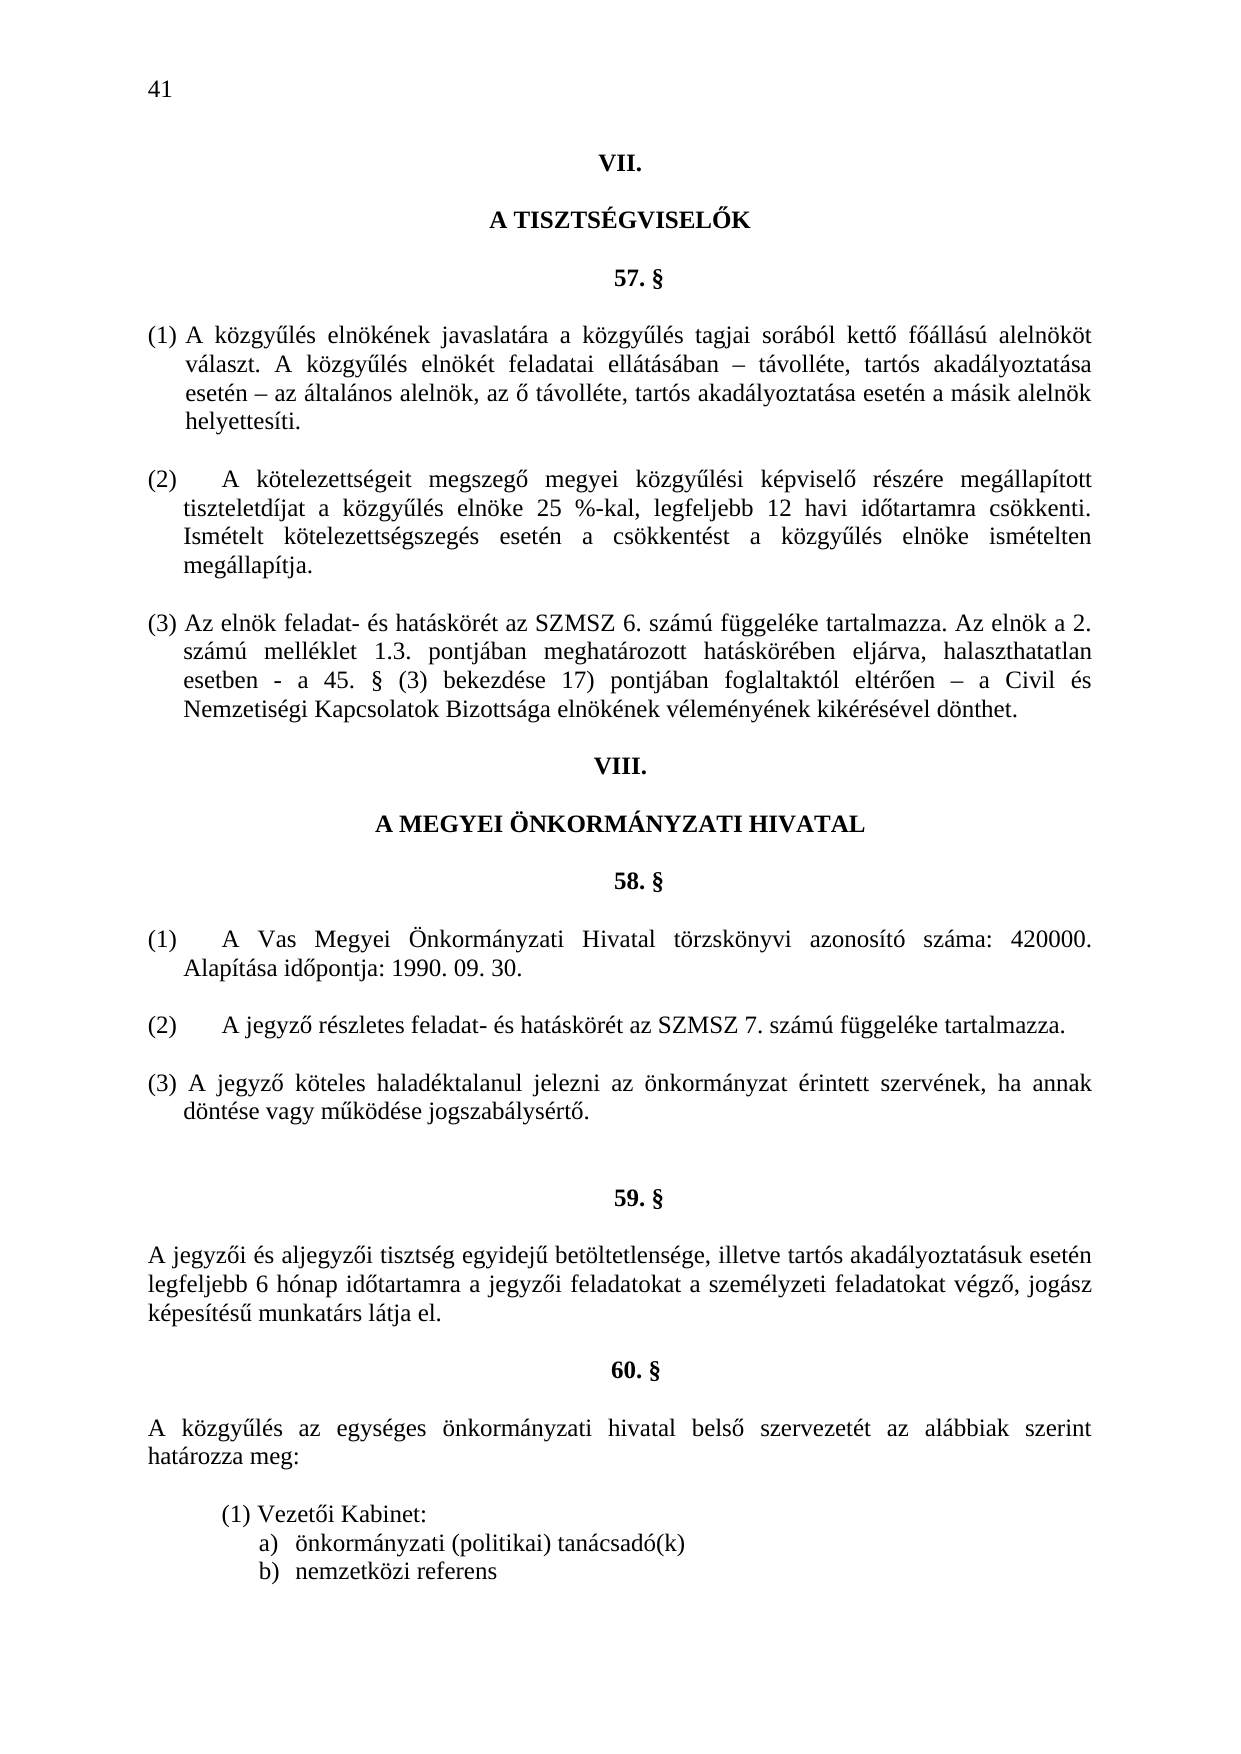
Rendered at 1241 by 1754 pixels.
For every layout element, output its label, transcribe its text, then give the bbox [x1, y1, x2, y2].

text (3) A jegyző köteles haladéktalanul jelezni az önkormányzat érintett szervének, ha annak döntése vagy működése jogszabálysértő. [148, 1068, 1093, 1125]
list nemzetközi referens [259, 1556, 1093, 1585]
text (2) A kötelezettségeit megszegő megyei közgyűlési képviselő részére megállapított tiszteletdíjat a közgyűlés elnöke 25 %-kal, legfeljebb 12 havi időtartamra csökkenti. Ismételt kötelezettségszegés esetén a csökkentést a közgyűlés elnöke ismételten megállapítja. [148, 464, 1093, 579]
text VIII. [148, 751, 1093, 780]
text (1) A közgyűlés elnökének javaslatára a közgyűlés tagjai sorából kettő főállású alelnököt választ. A közgyűlés elnökét feladatai ellátásában – távolléte, tartós akadályoztatása esetén – az általános alelnök, az ő távolléte, tartós akadályoztatása esetén a másik alelnök helyettesíti. [148, 320, 1093, 435]
text A jegyzői és aljegyzői tisztség egyidejű betöltetlensége, illetve tartós akadályoztatásuk esetén legfeljebb 6 hónap időtartamra a jegyzői feladatokat a személyzeti feladatokat végző, jogász képesítésű munkatárs látja el. [148, 1240, 1093, 1326]
text A TISZTSÉGVISELŐK [147, 205, 1093, 234]
text 60. § [148, 1355, 1093, 1384]
text 59. § [185, 1183, 1093, 1211]
text (1) A Vas Megyei Önkormányzati Hivatal törzskönyvi azonosító száma: 420000. Alapítása időpontja: 1990. 09. 30. [148, 924, 1093, 981]
text A MEGYEI ÖNKORMÁNYZATI HIVATAL [148, 809, 1093, 838]
text (2) A jegyző részletes feladat- és hatáskörét az SZMSZ 7. számú függeléke tartalmazza. [148, 1010, 1093, 1039]
text 57. § [148, 263, 1093, 291]
text 58. § [185, 866, 1093, 895]
text (3) Az elnök feladat- és hatáskörét az SZMSZ 6. számú függeléke tartalmazza. Az elnök a 2. számú melléklet 1.3. pontjában meghatározott hatáskörében eljárva, halaszthatatlan esetben - a 45. § (3) bekezdése 17) pontjában foglaltaktól eltérően – a Civil és Nemzetiségi Kapcsolatok Bizottsága elnökének véleményének kikérésével dönthet. [148, 608, 1093, 723]
text A közgyűlés az egységes önkormányzati hivatal belső szervezetét az alábbiak szerint határozza meg: [148, 1413, 1093, 1470]
text (1) Vezetői Kabinet: [207, 1499, 1093, 1528]
list önkormányzati (politikai) tanácsadó(k) [259, 1528, 1093, 1556]
text VII. [147, 148, 1093, 176]
